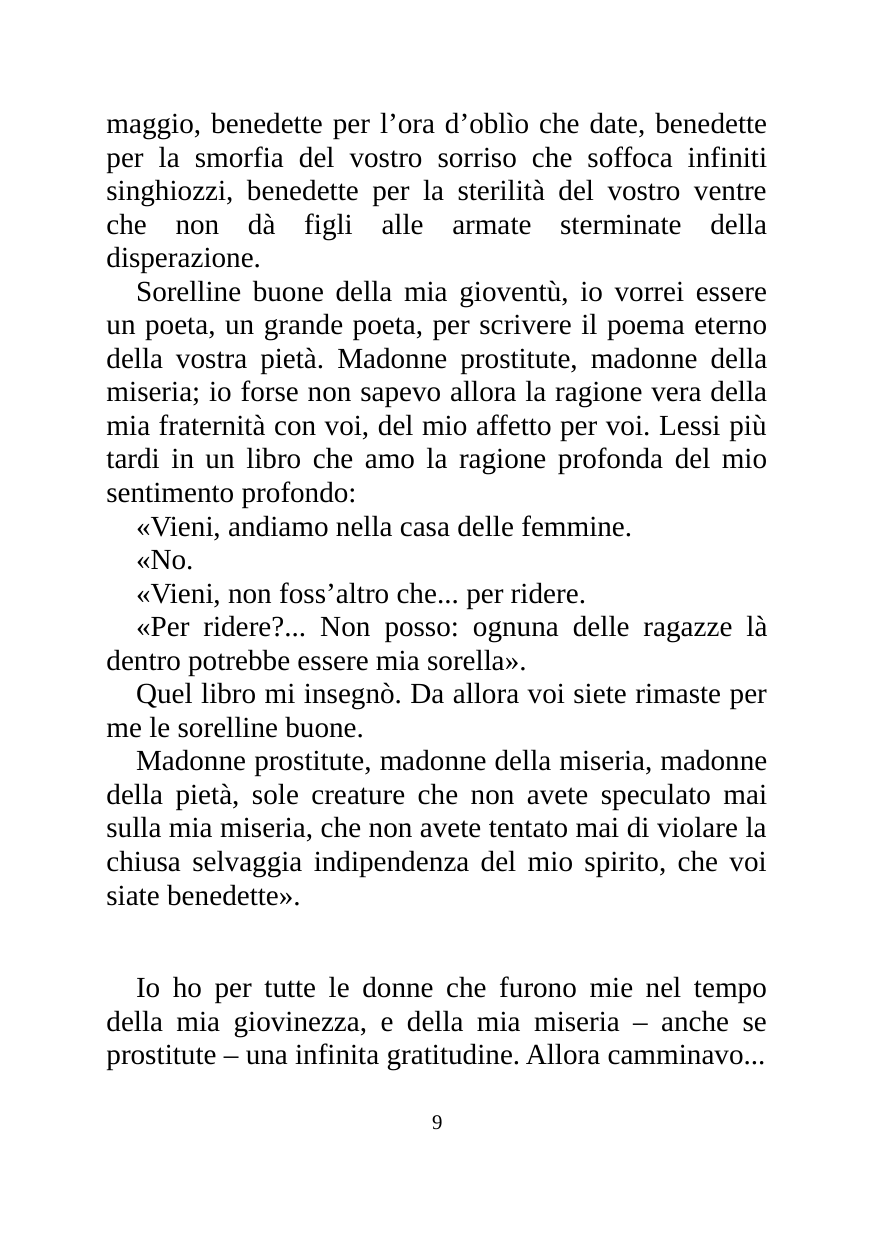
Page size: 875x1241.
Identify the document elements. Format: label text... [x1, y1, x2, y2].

text «Vieni, non foss’altro che... per ridere. [106, 576, 768, 609]
text Sorelline buone della mia gioventù, io vorrei essere un poeta, un grande poeta, per scrivere il poema eterno della vostra pietà. Madonne prostitute, madonne della miseria; io forse non sapevo allora la ragione vera della mia fraternità con voi, del mio affetto per voi. Lessi più tardi in un libro che amo la ragione profonda del mio sentimento profondo: [106, 274, 768, 509]
text Quel libro mi insegnò. Da allora voi siete rimaste per me le sorelline buone. [106, 676, 768, 743]
text «No. [106, 542, 768, 576]
text «Vieni, andiamo nella casa delle femmine. [106, 509, 768, 542]
text Madonne prostitute, madonne della miseria, madonne della pietà, sole creature che non avete speculato mai sulla mia miseria, che non avete tentato mai di violare la chiusa selvaggia indipendenza del mio spirito, che voi siate benedette». [106, 743, 768, 911]
text «Per ridere?... Non posso: ognuna delle ragazze là dentro potrebbe essere mia sorella». [106, 609, 768, 676]
text Io ho per tutte le donne che furono mie nel tempo della mia giovinezza, e della mia miseria – anche se prostitute – una infinita gratitudine. Allora camminavo... [106, 970, 768, 1071]
text maggio, benedette per l’ora d’oblìo che date, benedette per la smorfia del vostro sorriso che soffoca infiniti singhiozzi, benedette per la sterilità del vostro ventre che non dà figli alle armate sterminate della disperazione. [106, 106, 768, 274]
